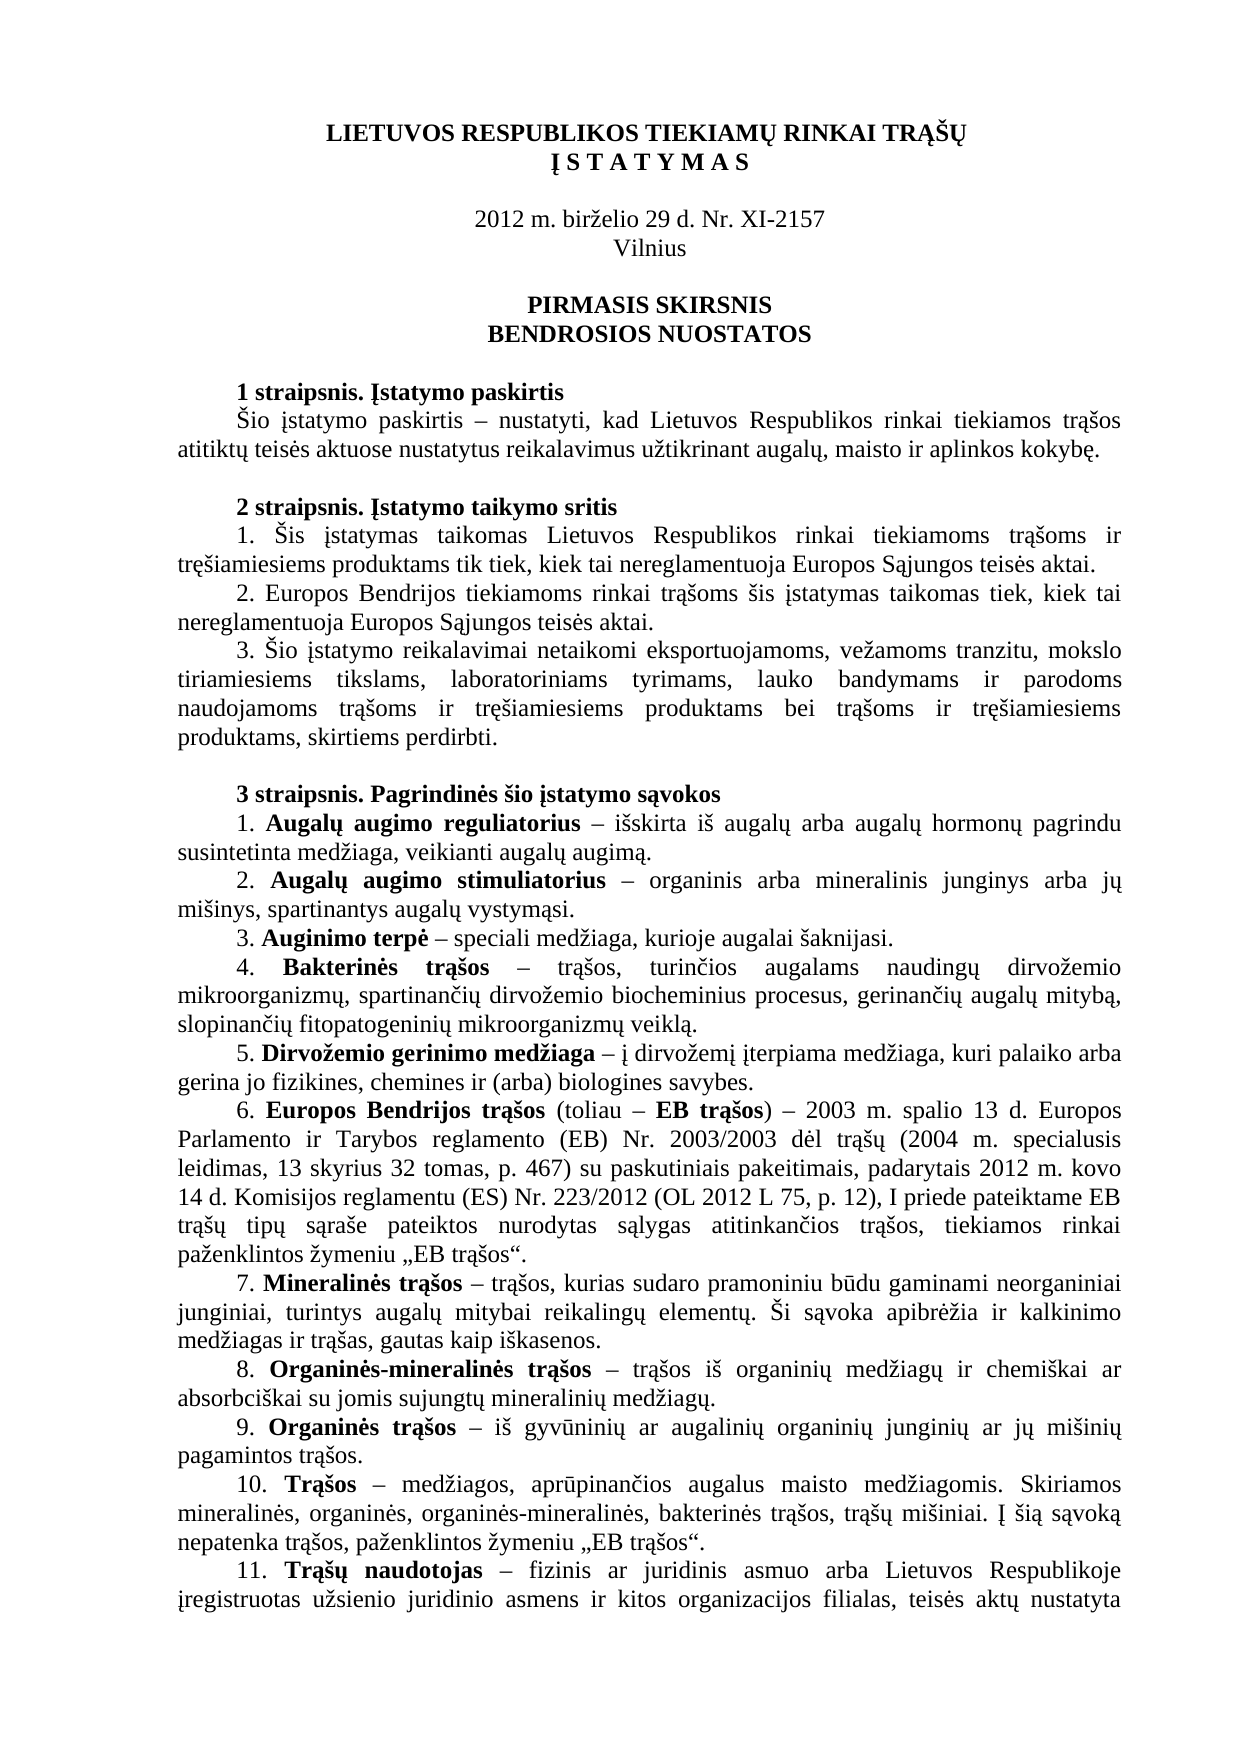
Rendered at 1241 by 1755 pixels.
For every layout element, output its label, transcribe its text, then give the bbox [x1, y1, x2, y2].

text 4. Bakterinės trąšos – trąšos, turinčios augalams naudingų dirvožemio mikroorganizmų, spartinančių dirvožemio biocheminius procesus, gerinančių augalų mitybą, slopinančių fitopatogeninių mikroorganizmų veiklą. [177, 952, 1122, 1038]
text 1. Šis įstatymas taikomas Lietuvos Respublikos rinkai tiekiamoms trąšoms ir tręšiamiesiems produktams tik tiek, kiek tai nereglamentuoja Europos Sąjungos teisės aktai. [177, 521, 1122, 578]
text Vilnius [177, 233, 1122, 262]
text 8. Organinės-mineralinės trąšos – trąšos iš organinių medžiagų ir chemiškai ar absorbciškai su jomis sujungtų mineralinių medžiagų. [177, 1354, 1122, 1412]
text PIRMASIS SKIRSNIS [177, 291, 1122, 319]
text 1 straipsnis. Įstatymo paskirtis [177, 377, 1122, 406]
text 3. Auginimo terpė – speciali medžiaga, kurioje augalai šaknijasi. [177, 923, 1122, 952]
text 5. Dirvožemio gerinimo medžiaga – į dirvožemį įterpiama medžiaga, kuri palaiko arba gerina jo fizikines, chemines ir (arba) biologines savybes. [177, 1038, 1122, 1096]
text 6. Europos Bendrijos trąšos (toliau – EB trąšos) – 2003 m. spalio 13 d. Europos Parlamento ir Tarybos reglamento (EB) Nr. 2003/2003 dėl trąšų (2004 m. specialusis leidimas, 13 skyrius 32 tomas, p. 467) su paskutiniais pakeitimais, padarytais 2012 m. kovo 14 d. Komisijos reglamentu (ES) Nr. 223/2012 (OL 2012 L 75, p. 12), I priede pateiktame EB trąšų tipų sąraše pateiktos nurodytas sąlygas atitinkančios trąšos, tiekiamos rinkai paženklintos žymeniu „EB trąšos“. [177, 1096, 1122, 1268]
text 10. Trąšos – medžiagos, aprūpinančios augalus maisto medžiagomis. Skiriamos mineralinės, organinės, organinės-mineralinės, bakterinės trąšos, trąšų mišiniai. Į šią sąvoką nepatenka trąšos, paženklintos žymeniu „EB trąšos“. [177, 1469, 1122, 1556]
text 11. Trąšų naudotojas – fizinis ar juridinis asmuo arba Lietuvos Respublikoje įregistruotas užsienio juridinio asmens ir kitos organizacijos filialas, teisės aktų nustatyta [177, 1556, 1122, 1613]
text 2. Europos Bendrijos tiekiamoms rinkai trąšoms šis įstatymas taikomas tiek, kiek tai nereglamentuoja Europos Sąjungos teisės aktai. [177, 578, 1122, 636]
text 2 straipsnis. Įstatymo taikymo sritis [177, 492, 1122, 521]
text 1. Augalų augimo reguliatorius – išskirta iš augalų arba augalų hormonų pagrindu susintetinta medžiaga, veikianti augalų augimą. [177, 808, 1122, 866]
text 3 straipsnis. Pagrindinės šio įstatymo sąvokos [177, 779, 1122, 808]
text 9. Organinės trąšos – iš gyvūninių ar augalinių organinių junginių ar jų mišinių pagamintos trąšos. [177, 1412, 1122, 1469]
text LIETUVOS RESPUBLIKOS TIEKIAMŲ RINKAI TRĄŠŲ Į S T A T Y M A S [177, 118, 1122, 176]
text 2012 m. birželio 29 d. Nr. XI-2157 [177, 204, 1122, 233]
text 3. Šio įstatymo reikalavimai netaikomi eksportuojamoms, vežamoms tranzitu, mokslo tiriamiesiems tikslams, laboratoriniams tyrimams, lauko bandymams ir parodoms naudojamoms trąšoms ir tręšiamiesiems produktams bei trąšoms ir tręšiamiesiems produktams, skirtiems perdirbti. [177, 636, 1122, 751]
text 2. Augalų augimo stimuliatorius – organinis arba mineralinis junginys arba jų mišinys, spartinantys augalų vystymąsi. [177, 866, 1122, 923]
text Šio įstatymo paskirtis – nustatyti, kad Lietuvos Respublikos rinkai tiekiamos trąšos atitiktų teisės aktuose nustatytus reikalavimus užtikrinant augalų, maisto ir aplinkos kokybę. [177, 406, 1122, 463]
text BENDROSIOS NUOSTATOS [177, 319, 1122, 348]
text 7. Mineralinės trąšos – trąšos, kurias sudaro pramoniniu būdu gaminami neorganiniai junginiai, turintys augalų mitybai reikalingų elementų. Ši sąvoka apibrėžia ir kalkinimo medžiagas ir trąšas, gautas kaip iškasenos. [177, 1268, 1122, 1354]
